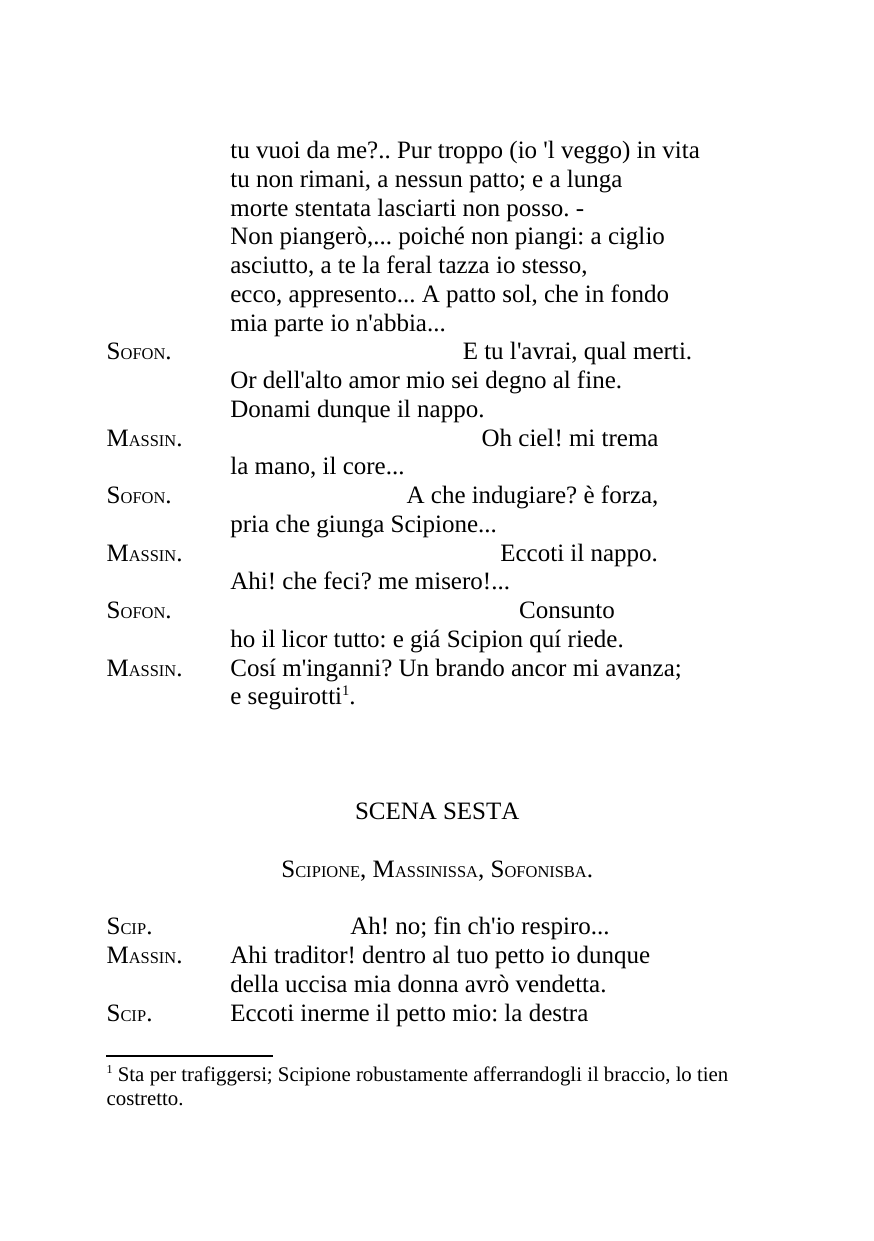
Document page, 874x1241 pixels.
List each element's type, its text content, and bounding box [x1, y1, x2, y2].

table_cell Cosí m'inganni? Un brando ancor mi avanza; e seguirotti. [219, 653, 866, 710]
table_cell A che indugiare? è forza, pria che giunga Scipione... [219, 480, 866, 538]
table_cell Oh ciel! mi trema la mano, il core... [219, 423, 866, 480]
table_cell Massin. [95, 940, 219, 998]
table_cell tu vuoi da me?.. Pur troppo (io 'l veggo) in vita tu non rimani, a nessun patto; e a lunga morte stentata lasciarti non posso. - Non piangerò,... poiché non piangi: a ciglio asciutto, a te la feral tazza io stesso, ecco, appresento... A patto sol, che in fondo mia parte io n'abbia... [219, 135, 866, 336]
table_cell Sofon. [95, 480, 219, 538]
table_cell Sofon. [95, 595, 219, 653]
table_cell [95, 135, 219, 336]
table_header Scip. [95, 911, 219, 940]
table_cell Eccoti il nappo. Ahi! che feci? me misero!... [219, 538, 866, 595]
table_cell Sofon. [95, 336, 219, 423]
table_cell Massin. [95, 653, 219, 710]
text Scipione, Massinissa, Sofonisba. [106, 854, 768, 883]
table_cell Massin. [95, 538, 219, 595]
table_header Ah! no; fin ch'io respiro... [219, 911, 866, 940]
table_cell Ahi traditor! dentro al tuo petto io dunque della uccisa mia donna avrò vendetta. [219, 940, 866, 998]
table_cell Massin. [95, 423, 219, 480]
table_cell Consunto ho il licor tutto: e giá Scipion quí riede. [219, 595, 866, 653]
table_cell E tu l'avrai, qual merti. Or dell'alto amor mio sei degno al fine. Donami dunque il nappo. [219, 336, 866, 423]
table_cell Scip. [95, 998, 219, 1026]
text SCENA SESTA [106, 796, 768, 825]
table_cell Eccoti inerme il petto mio: la destra [219, 998, 866, 1026]
